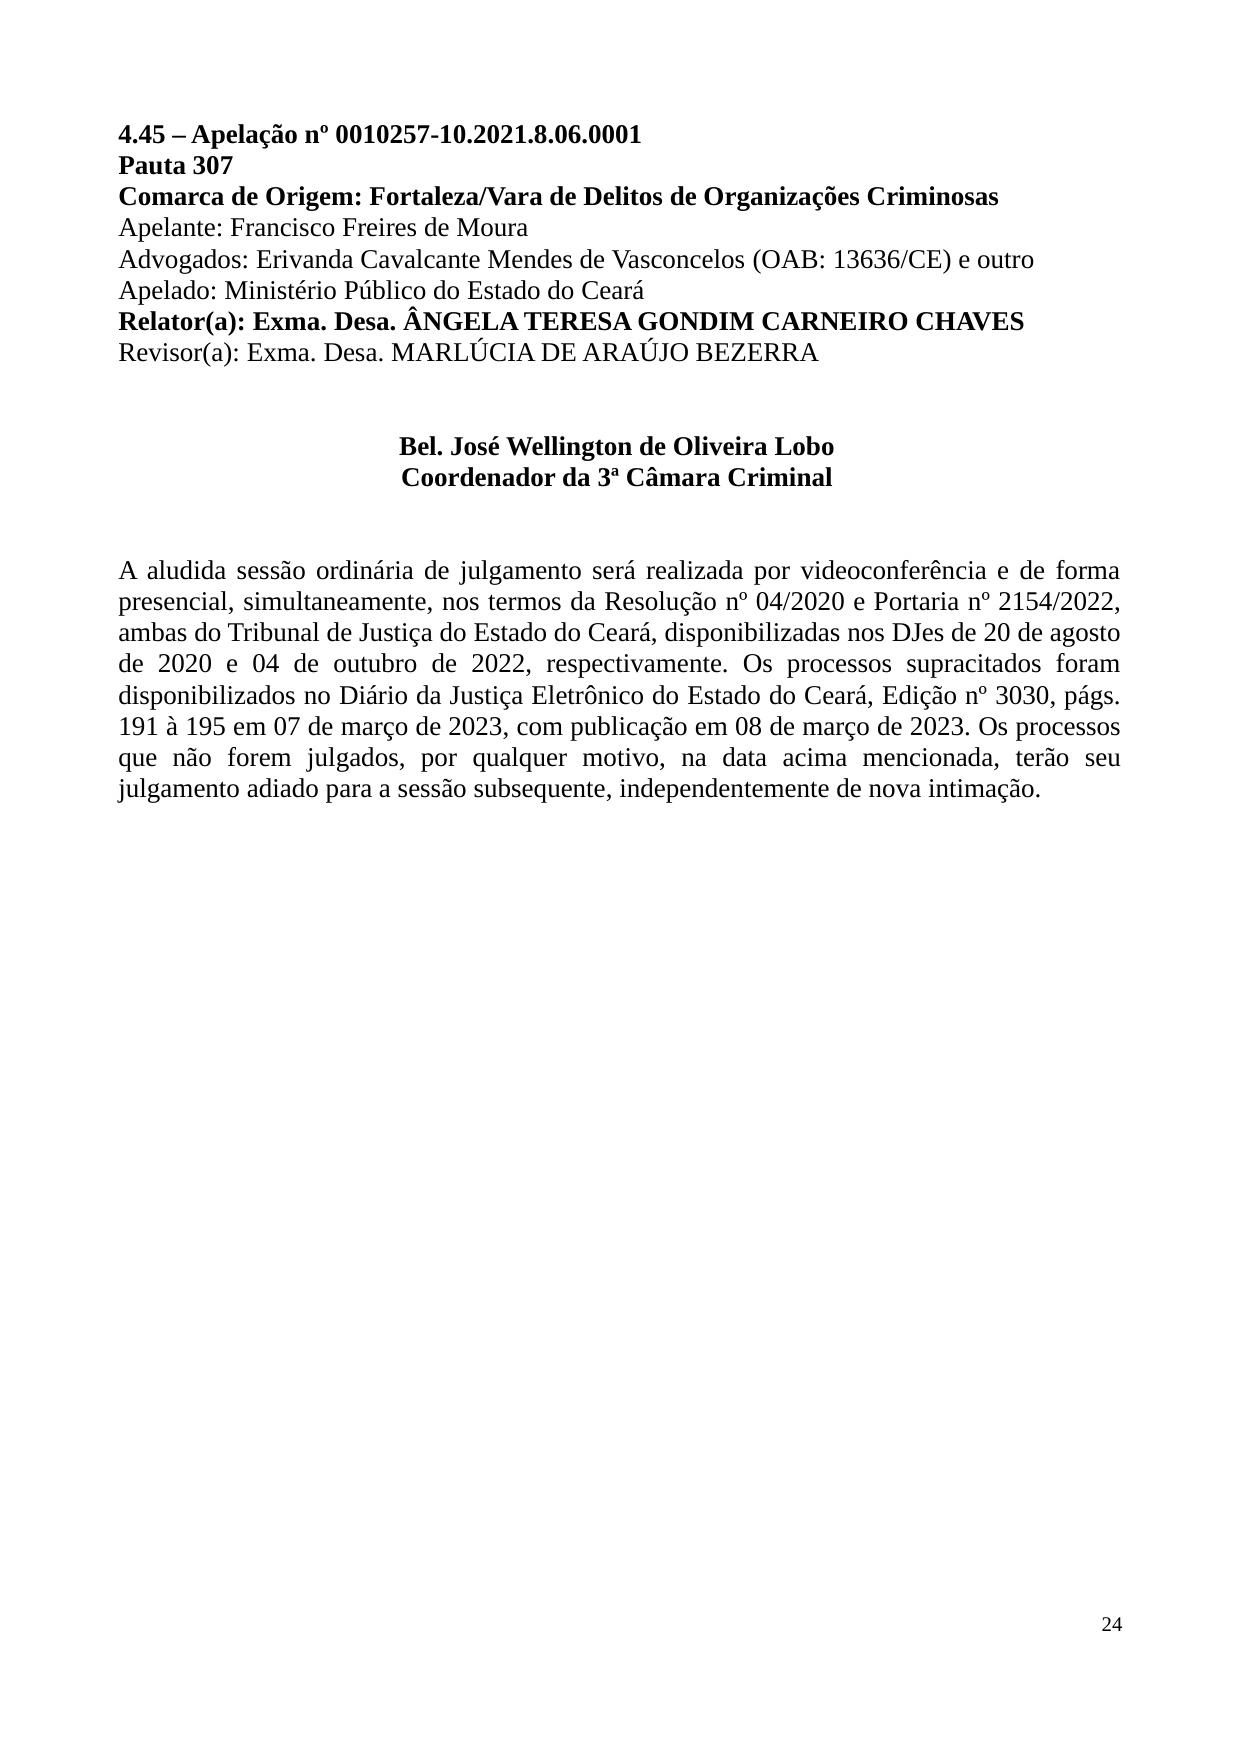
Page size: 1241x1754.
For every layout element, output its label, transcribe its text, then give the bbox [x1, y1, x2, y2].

text Advogados: Erivanda Cavalcante Mendes de Vasconcelos (OAB: 13636/CE) e outro [118, 243, 1122, 274]
text Apelado: Ministério Público do Estado do Ceará [118, 274, 1122, 305]
text Relator(a): Exma. Desa. ÂNGELA TERESA GONDIM CARNEIRO CHAVES [118, 305, 1122, 336]
text Bel. José Wellington de Oliveira Lobo [118, 429, 1122, 461]
text Coordenador da 3ª Câmara Criminal [118, 461, 1122, 492]
text Revisor(a): Exma. Desa. MARLÚCIA DE ARAÚJO BEZERRA [118, 336, 1122, 367]
text Pauta 307 [118, 149, 1122, 180]
text Comarca de Origem: Fortaleza/Vara de Delitos de Organizações Criminosas [118, 180, 1122, 212]
text 4.45 – Apelação nº 0010257-10.2021.8.06.0001 [118, 118, 1122, 149]
text A aludida sessão ordinária de julgamento será realizada por videoconferência e de forma presencial, simultaneamente, nos termos da Resolução nº 04/2020 e Portaria nº 2154/2022, ambas do Tribunal de Justiça do Estado do Ceará, disponibilizadas nos DJes de 20 de agosto de 2020 e 04 de outubro de 2022, respectivamente. Os processos supracitados foram disponibilizados no Diário da Justiça Eletrônico do Estado do Ceará, Edição nº 3030, págs. 191 à 195 em 07 de março de 2023, com publicação em 08 de março de 2023. Os processos que não forem julgados, por qualquer motivo, na data acima mencionada, terão seu julgamento adiado para a sessão subsequente, independentemente de nova intimação. [118, 554, 1122, 803]
text Apelante: Francisco Freires de Moura [118, 212, 1122, 243]
